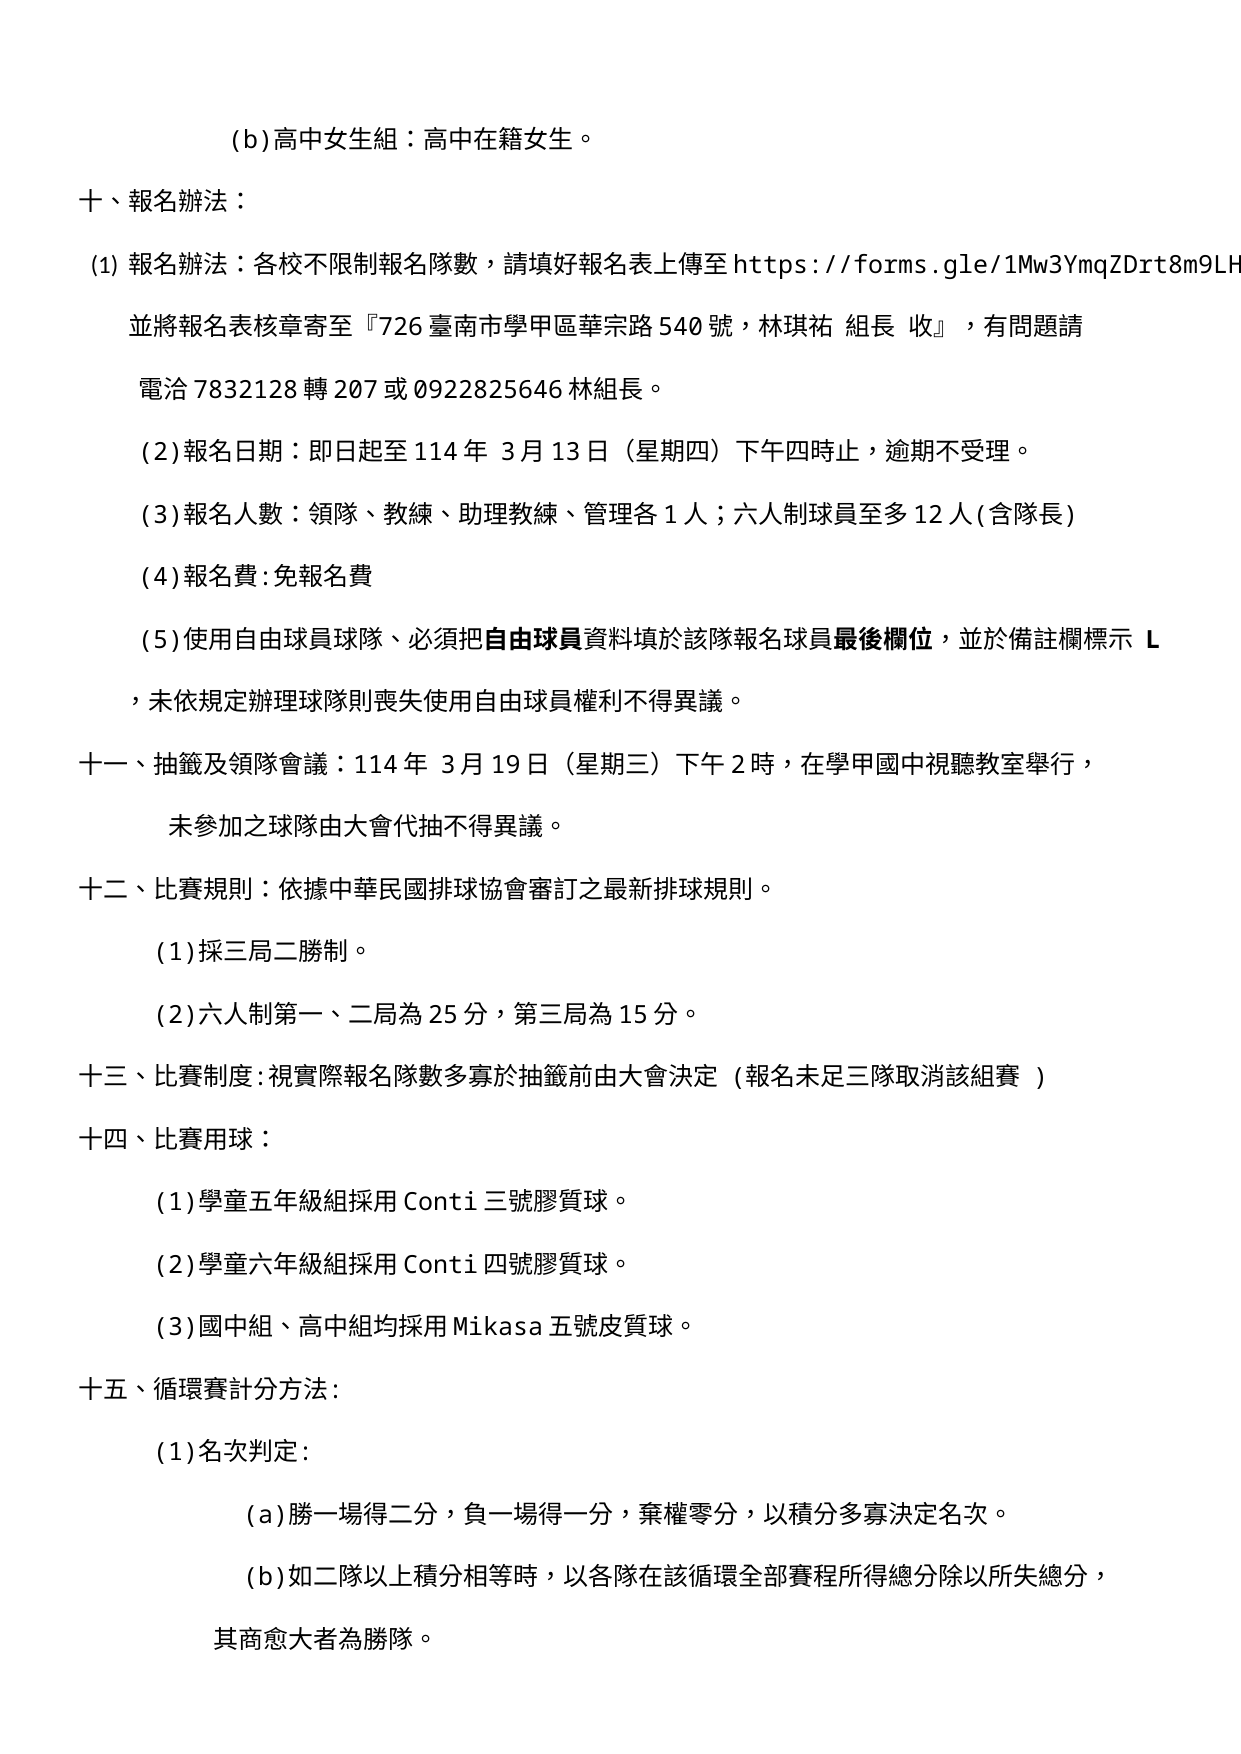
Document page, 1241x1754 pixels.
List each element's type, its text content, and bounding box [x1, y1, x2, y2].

table_cell [741, 1596, 866, 1658]
table_cell [866, 1096, 1153, 1158]
table_cell [866, 1346, 1153, 1408]
table_cell [866, 846, 1153, 908]
table_cell (1)名次判定: [75, 1408, 346, 1471]
table_cell 十一、抽籤及領隊會議：114年 3月19日（星期三）下午2時，在學甲國中視聽教室舉行， [75, 721, 1240, 783]
table_cell 電洽7832128轉207或0922825646林組長。 [75, 346, 1240, 408]
table_cell (2)報名日期：即日起至114年 3月13日（星期四）下午四時止，逾期不受理。 [75, 408, 1240, 471]
table_cell [481, 908, 636, 971]
table_cell [741, 1158, 866, 1221]
table_cell [1153, 1596, 1240, 1658]
table_cell (3)報名人數：領隊、教練、助理教練、管理各1人；六人制球員至多12人(含隊長) [75, 471, 1240, 533]
table_cell (1)採三局二勝制。 [75, 908, 481, 971]
table_cell 報名辦法：各校不限制報名隊數，請填好報名表上傳至https://forms.gle/1Mw3YmqZDrt8m9LH8， 並將報名表核章寄至『726臺南市學甲區華宗路540號，林琪祐 組長 收』，有問題請 [75, 221, 1240, 346]
table_cell [741, 971, 866, 1033]
table_cell [1153, 1158, 1240, 1221]
table_cell [741, 1408, 866, 1471]
table_cell [636, 1158, 741, 1221]
table_cell [866, 971, 1153, 1033]
table_cell [636, 1346, 741, 1408]
table_cell (5)使用自由球員球隊、必須把自由球員資料填於該隊報名球員最後欄位，並於備註欄標示 L [75, 596, 1240, 658]
table_cell [636, 1221, 741, 1283]
table_cell (1)學童五年級組採用Conti三號膠質球。 [75, 1158, 636, 1221]
table_cell [1153, 1283, 1240, 1346]
table_cell [741, 1283, 866, 1346]
table_cell [636, 1408, 741, 1471]
table_cell [1153, 846, 1240, 908]
table_cell [866, 1408, 1153, 1471]
table_cell [481, 1346, 636, 1408]
table_cell [1153, 783, 1240, 846]
table_cell 未參加之球隊由大會代抽不得異議。 [75, 783, 636, 846]
table_cell [866, 158, 1153, 221]
table_cell [741, 1346, 866, 1408]
table_cell (a)勝一場得二分，負一場得一分，棄權零分，以積分多寡決定名次。 [75, 1471, 1153, 1533]
table_cell [866, 1221, 1153, 1283]
table_cell 十四、比賽用球： [75, 1096, 346, 1158]
table_cell [481, 158, 636, 221]
table_cell ，未依規定辦理球隊則喪失使用自由球員權利不得異議。 [75, 658, 1240, 721]
table_cell [1153, 1221, 1240, 1283]
table_cell [636, 1596, 741, 1658]
table_cell [741, 783, 866, 846]
table_cell 十三、比賽制度:視實際報名隊數多寡於抽籤前由大會決定 (報名未足三隊取消該組賽 ) [75, 1033, 1240, 1096]
table_cell [866, 1283, 1153, 1346]
table_cell [636, 158, 741, 221]
table_cell [481, 1408, 636, 1471]
table_cell [1153, 1408, 1240, 1471]
table_cell [866, 783, 1153, 846]
table_cell [866, 908, 1153, 971]
table_cell [636, 783, 741, 846]
table_cell [1153, 158, 1240, 221]
table_cell [1153, 1096, 1240, 1158]
table_cell [866, 1596, 1153, 1658]
table_cell [481, 1596, 636, 1658]
table_cell (2)六人制第一、二局為25分，第三局為15分。 [75, 971, 741, 1033]
table_cell (4)報名費:免報名費 [75, 533, 1153, 596]
table_cell [741, 158, 866, 221]
table_cell [75, 1596, 211, 1658]
table_cell [741, 1221, 866, 1283]
table_cell 十五、循環賽計分方法: [75, 1346, 481, 1408]
table_cell 十、報名辦法： [75, 158, 346, 221]
table_cell [346, 158, 481, 221]
table_cell [481, 1096, 636, 1158]
table_cell [636, 908, 741, 971]
table_cell [1153, 908, 1240, 971]
table_cell [1153, 96, 1240, 158]
table_cell (3)國中組、高中組均採用Mikasa五號皮質球。 [75, 1283, 741, 1346]
table_cell [346, 1408, 481, 1471]
table_cell 十二、比賽規則：依據中華民國排球協會審訂之最新排球規則。 [75, 846, 866, 908]
table_cell [636, 1096, 741, 1158]
table_cell [741, 1096, 866, 1158]
table_cell [866, 1158, 1153, 1221]
table_cell (b)高中女生組：高中在籍女生。 [75, 96, 866, 158]
table_cell [1153, 971, 1240, 1033]
table_cell 其商愈大者為勝隊。 [211, 1596, 481, 1658]
table_cell [1153, 1346, 1240, 1408]
table_cell [1153, 533, 1240, 596]
table_cell (b)如二隊以上積分相等時，以各隊在該循環全部賽程所得總分除以所失總分， [75, 1533, 1240, 1596]
table_cell (2)學童六年級組採用Conti四號膠質球。 [75, 1221, 636, 1283]
table_cell [346, 1096, 481, 1158]
table_cell [1153, 1471, 1240, 1533]
table_cell [866, 96, 1153, 158]
table_cell [741, 908, 866, 971]
